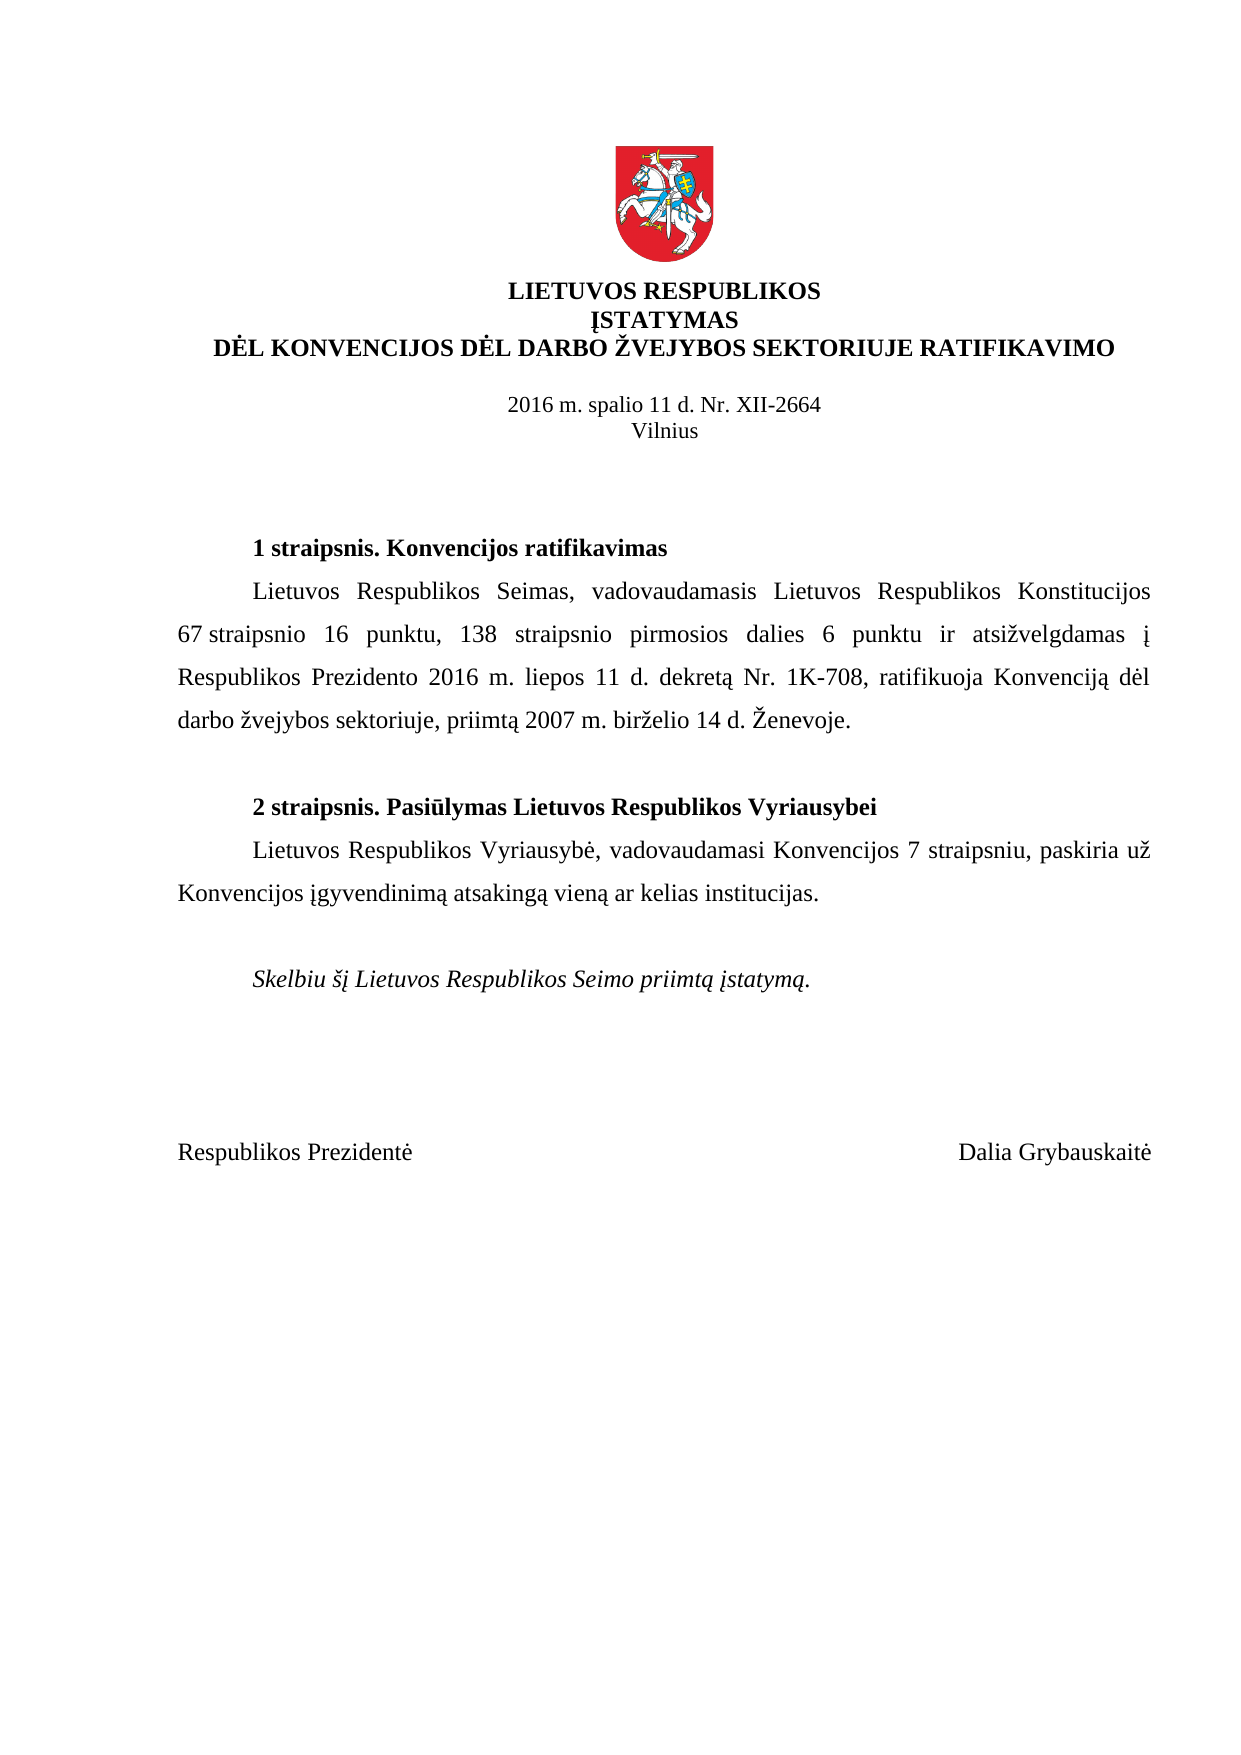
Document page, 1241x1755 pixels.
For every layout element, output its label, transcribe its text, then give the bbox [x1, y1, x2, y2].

text Lietuvos Respublikos Vyriausybė, vadovaudamasi Konvencijos 7 straipsniu, paskiria už Konvencijos įgyvendinimą atsakingą vieną ar kelias institucijas. [177, 835, 1152, 907]
text 1 straipsnis. Konvencijos ratifikavimas [177, 533, 1152, 562]
text 2 straipsnis. Pasiūlymas Lietuvos Respublikos Vyriausybei [177, 792, 1152, 820]
text ĮSTATYMAS [177, 305, 1152, 333]
text LIETUVOS RESPUBLIKOS [177, 276, 1152, 305]
text Lietuvos Respublikos Seimas, vadovaudamasis Lietuvos Respublikos Konstitucijos 67 straipsnio 16 punktu, 138 straipsnio pirmosios dalies 6 punktu ir atsižvelgdamas į Respublikos Prezidento 2016 m. liepos 11 d. dekretą Nr. 1K-708, ratifikuoja Konvenciją dėl darbo žvejybos sektoriuje, priimtą 2007 m. birželio 14 d. Ženevoje. [177, 576, 1152, 734]
text 2016 m. spalio 11 d. Nr. XII-2664 [177, 391, 1152, 417]
text Vilnius [177, 417, 1152, 444]
text DĖL KONVENCIJOS DĖL DARBO ŽVEJYBOS SEKTORIUJE RATIFIKAVIMO [177, 333, 1152, 362]
text Respublikos Prezidentė Dalia Grybauskaitė [177, 1137, 1152, 1165]
text Skelbiu šį Lietuvos Respublikos Seimo priimtą įstatymą. [177, 964, 1152, 993]
